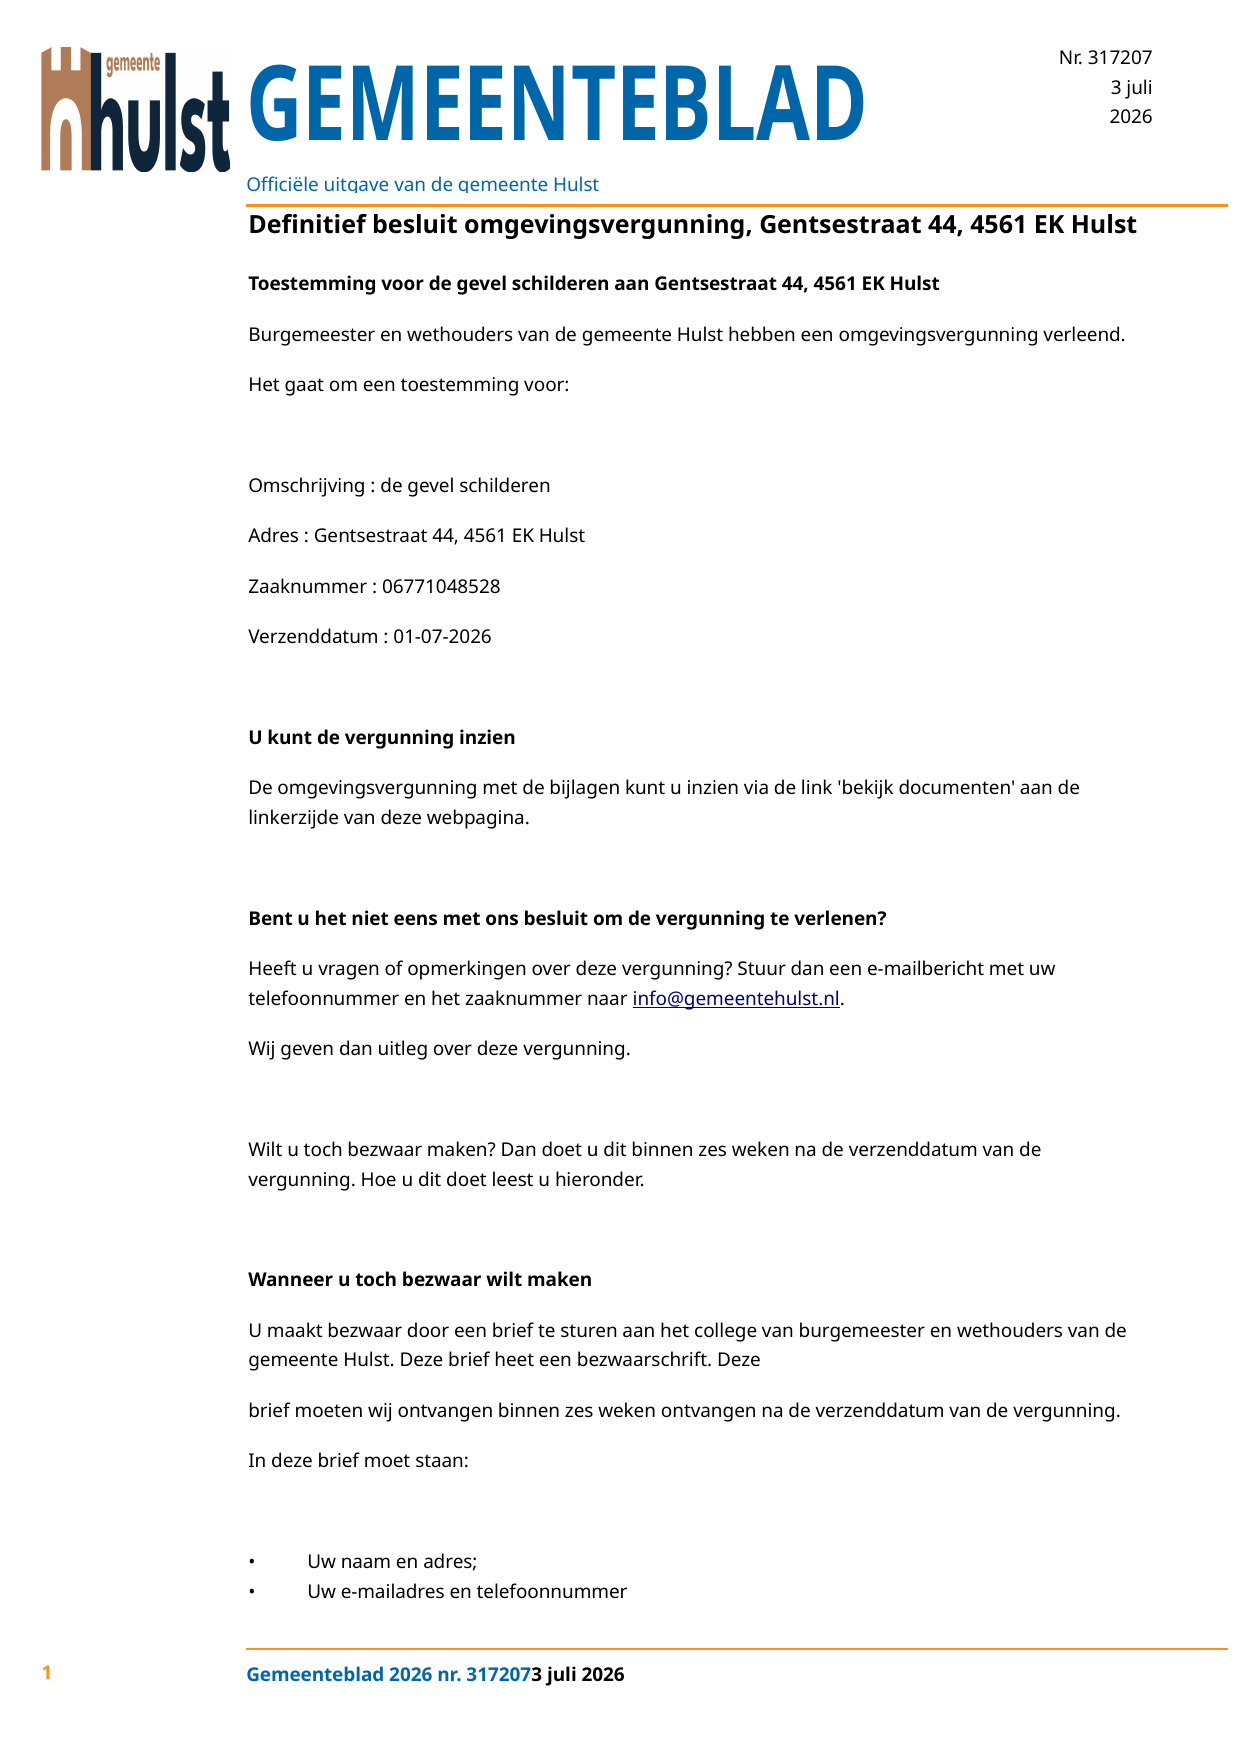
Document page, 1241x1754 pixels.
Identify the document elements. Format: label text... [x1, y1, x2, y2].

text Wanneer u toch bezwaar wilt maken [248, 1267, 1152, 1292]
text Adres : Gentsestraat 44, 4561 EK Hulst [248, 522, 1152, 548]
text Het gaat om een toestemming voor: [248, 371, 1152, 397]
text Zaaknummer : 06771048528 [248, 573, 1152, 598]
text Toestemming voor de gevel schilderen aan Gentsestraat 44, 4561 EK Hulst [248, 270, 1152, 296]
text Bent u het niet eens met ons besluit om de vergunning te verlenen? [248, 905, 1152, 931]
text In deze brief moet staan: [248, 1447, 1152, 1473]
text Verzenddatum : 01-07-2026 [248, 623, 1152, 649]
text De omgevingsvergunning met de bijlagen kunt u inzien via de link 'bekijk documenten' aan de linkerzijde van deze webpagina. [248, 774, 1152, 830]
list Uw e-mailadres en telefoonnummer [248, 1578, 1152, 1603]
text Omschrijving : de gevel schilderen [248, 472, 1152, 498]
text brief moeten wij ontvangen binnen zes weken ontvangen na de verzenddatum van de vergunning. [248, 1397, 1152, 1423]
text Heeft u vragen of opmerkingen over deze vergunning? Stuur dan een e-mailbericht met uw telefoonnummer en het zaaknummer naar info@gemeentehulst.nl. [248, 955, 1152, 1011]
text Burgemeester en wethouders van de gemeente Hulst hebben een omgevingsvergunning verleend. [248, 321, 1152, 346]
picture [41, 47, 231, 172]
text Wij geven dan uitleg over deze vergunning. [248, 1035, 1152, 1061]
text Definitief besluit omgevingsvergunning, Gentsestraat 44, 4561 EK Hulst [248, 207, 1152, 241]
text U kunt de vergunning inzien [248, 724, 1152, 750]
list Uw naam en adres; [248, 1548, 1152, 1574]
text U maakt bezwaar door een brief te sturen aan het college van burgemeester en wethouders van de gemeente Hulst. Deze brief heet een bezwaarschrift. Deze [248, 1317, 1152, 1372]
text Wilt u toch bezwaar maken? Dan doet u dit binnen zes weken na de verzenddatum van de vergunning. Hoe u dit doet leest u hieronder. [248, 1136, 1152, 1191]
